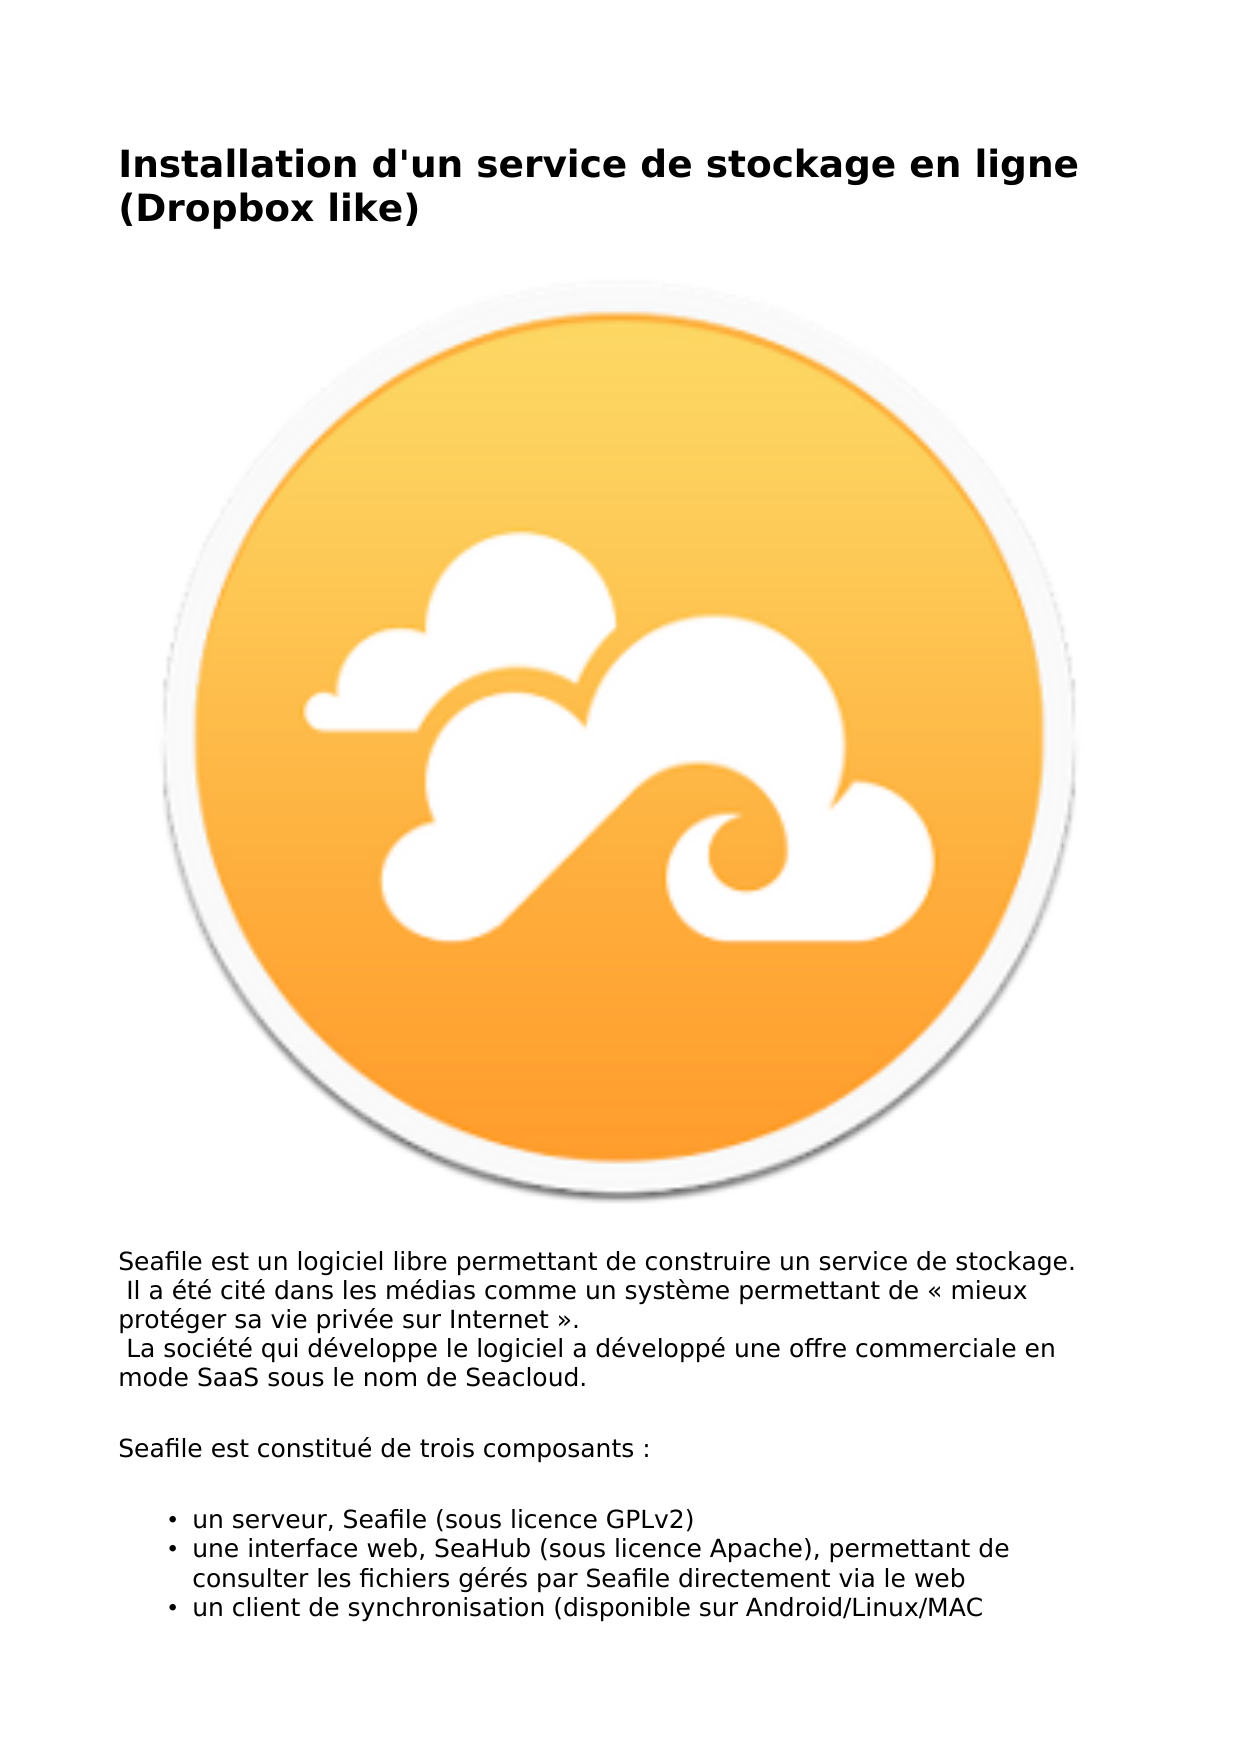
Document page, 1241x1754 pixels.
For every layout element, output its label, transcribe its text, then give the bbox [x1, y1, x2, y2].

text Seafile est un logiciel libre permettant de construire un service de stockage. Il a été cité dans les médias comme un système permettant de « mieux protéger sa vie privée sur Internet ». La société qui développe le logiciel a développé une offre commerciale en mode SaaS sous le nom de Seacloud. [118, 1247, 1122, 1422]
list un client de synchronisation (disponible sur Android/Linux/MAC [177, 1593, 1122, 1622]
subtitle Installation d'un service de stockage en ligne (Dropbox like) [118, 143, 1122, 230]
list une interface web, SeaHub (sous licence Apache), permettant de consulter les fichiers gérés par Seafile directement via le web [177, 1535, 1122, 1593]
text Seafile est constitué de trois composants : [118, 1434, 1122, 1463]
list un serveur, Seafile (sous licence GPLv2) [177, 1506, 1122, 1535]
picture [118, 242, 1123, 1247]
